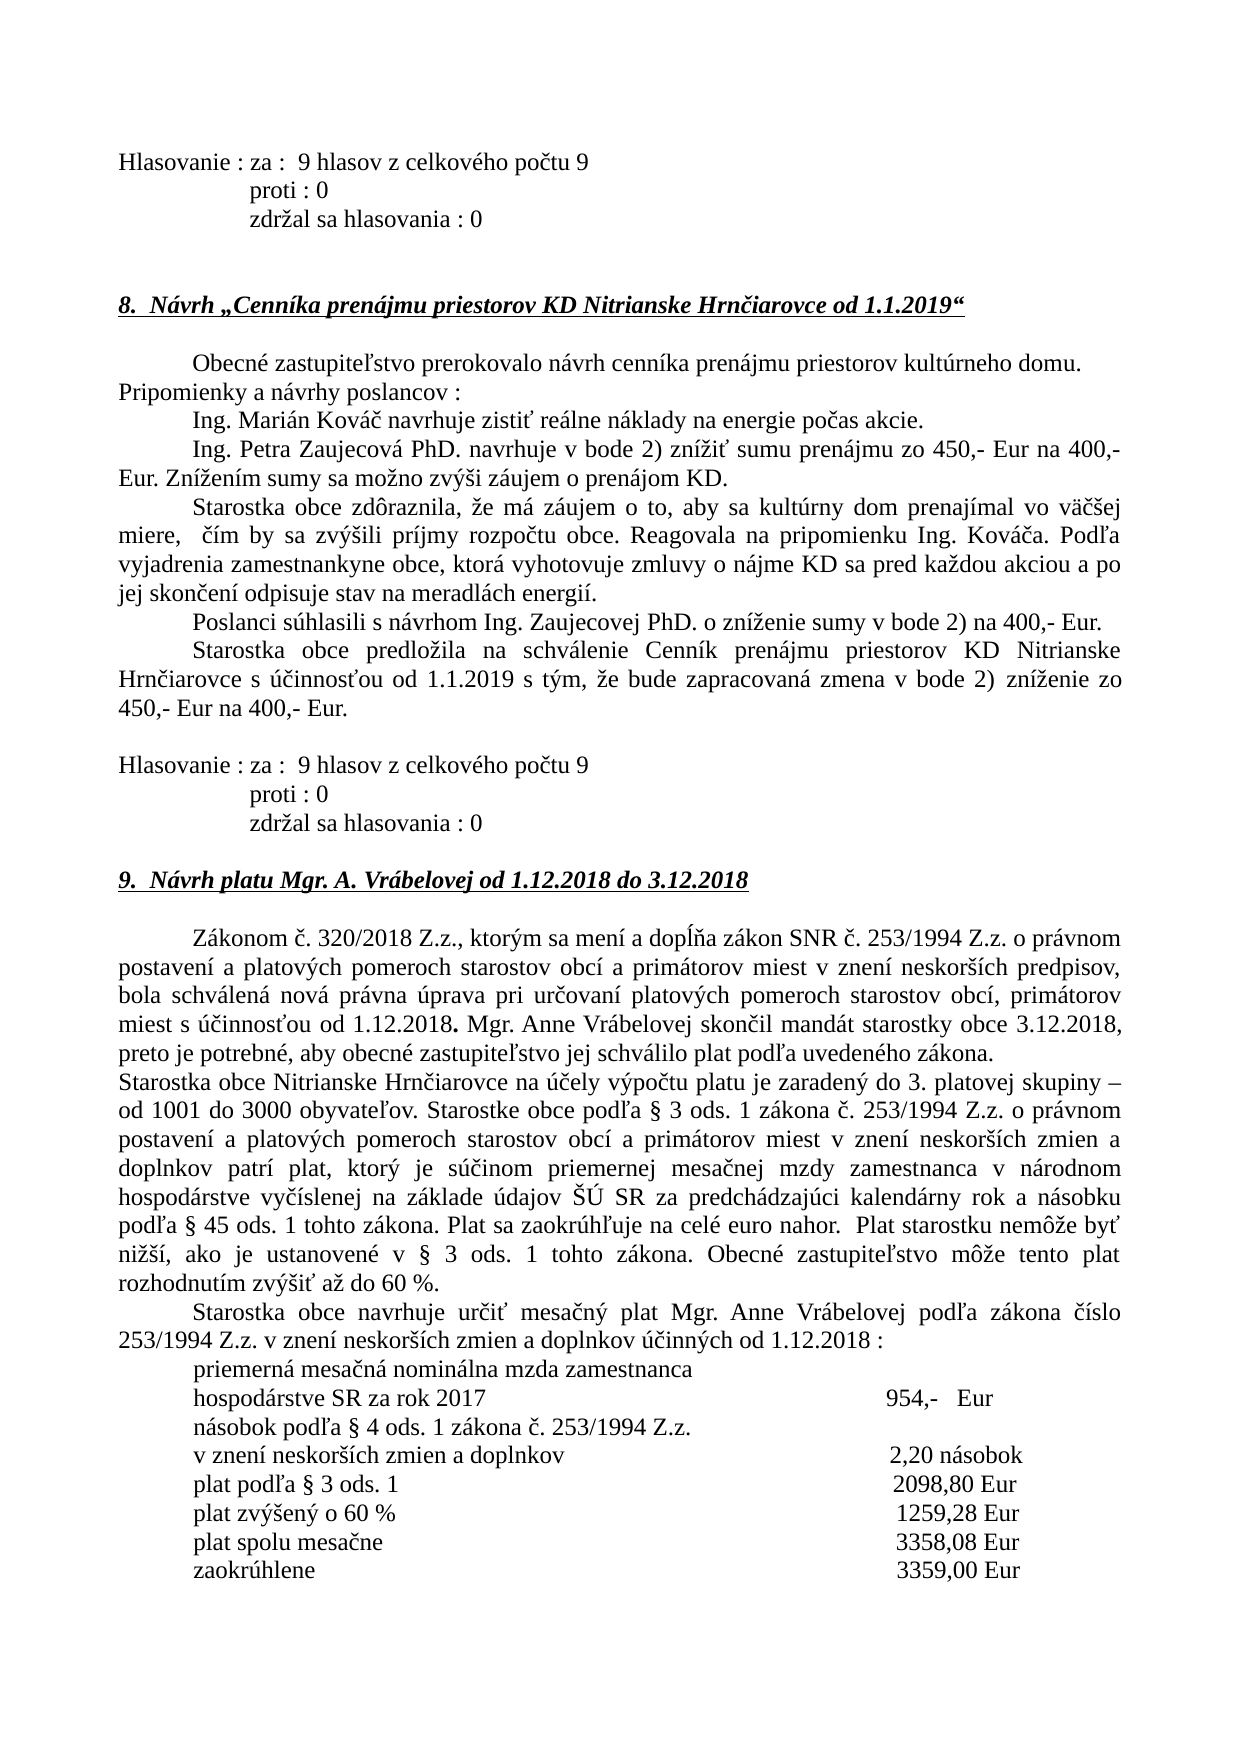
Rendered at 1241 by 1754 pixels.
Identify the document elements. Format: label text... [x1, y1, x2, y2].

text 8. Návrh „Cenníka prenájmu priestorov KD Nitrianske Hrnčiarovce od 1.1.2019“ [118, 291, 1122, 319]
text proti : 0 [118, 779, 1122, 808]
text zdržal sa hlasovania : 0 [118, 204, 1122, 233]
text Starostka obce Nitrianske Hrnčiarovce na účely výpočtu platu je zaradený do 3. platovej skupiny – od 1001 do 3000 obyvateľov. Starostke obce podľa § 3 ods. 1 zákona č. 253/1994 Z.z. o právnom postavení a platových pomeroch starostov obcí a primátorov miest v znení neskorších zmien a doplnkov patrí plat, ktorý je súčinom priemernej mesačnej mzdy zamestnanca v národnom hospodárstve vyčíslenej na základe údajov ŠÚ SR za predchádzajúci kalendárny rok a násobku podľa § 45 ods. 1 tohto zákona. Plat sa zaokrúhľuje na celé euro nahor. Plat starostku nemôže byť nižší, ako je ustanovené v § 3 ods. 1 tohto zákona. Obecné zastupiteľstvo môže tento plat rozhodnutím zvýšiť až do 60 %. [118, 1067, 1122, 1297]
text priemerná mesačná nominálna mzda zamestnanca [118, 1354, 1122, 1383]
text Ing. Petra Zaujecová PhD. navrhuje v bode 2) znížiť sumu prenájmu zo 450,- Eur na 400,- Eur. Znížením sumy sa možno zvýši záujem o prenájom KD. [118, 434, 1122, 492]
text plat zvýšený o 60 % 1259,28 Eur [118, 1498, 1122, 1527]
text Obecné zastupiteľstvo prerokovalo návrh cenníka prenájmu priestorov kultúrneho domu. [118, 348, 1122, 377]
text hospodárstve SR za rok 2017 954,- Eur [118, 1383, 1122, 1412]
text Hlasovanie : za : 9 hlasov z celkového počtu 9 [118, 147, 1122, 176]
text Ing. Marián Kováč navrhuje zistiť reálne náklady na energie počas akcie. [118, 406, 1122, 434]
text proti : 0 [118, 176, 1122, 204]
text zdržal sa hlasovania : 0 [118, 808, 1122, 837]
text Starostka obce predložila na schválenie Cenník prenájmu priestorov KD Nitrianske Hrnčiarovce s účinnosťou od 1.1.2019 s tým, že bude zapracovaná zmena v bode 2) zníženie zo 450,- Eur na 400,- Eur. [118, 636, 1122, 722]
text Hlasovanie : za : 9 hlasov z celkového počtu 9 [118, 751, 1122, 779]
text Pripomienky a návrhy poslancov : [118, 377, 1122, 406]
text 9. Návrh platu Mgr. A. Vrábelovej od 1.12.2018 do 3.12.2018 [118, 866, 1122, 894]
text Zákonom č. 320/2018 Z.z., ktorým sa mení a dopĺňa zákon SNR č. 253/1994 Z.z. o právnom postavení a platových pomeroch starostov obcí a primátorov miest v znení neskorších predpisov, bola schválená nová právna úprava pri určovaní platových pomeroch starostov obcí, primátorov miest s účinnosťou od 1.12.2018. Mgr. Anne Vrábelovej skončil mandát starostky obce 3.12.2018, preto je potrebné, aby obecné zastupiteľstvo jej schválilo plat podľa uvedeného zákona. [118, 923, 1122, 1067]
text Starostka obce zdôraznila, že má záujem o to, aby sa kultúrny dom prenajímal vo väčšej miere, čím by sa zvýšili príjmy rozpočtu obce. Reagovala na pripomienku Ing. Kováča. Podľa vyjadrenia zamestnankyne obce, ktorá vyhotovuje zmluvy o nájme KD sa pred každou akciou a po jej skončení odpisuje stav na meradlách energií. [118, 492, 1122, 607]
text zaokrúhlene 3359,00 Eur [118, 1556, 1122, 1584]
text plat spolu mesačne 3358,08 Eur [118, 1527, 1122, 1556]
text Starostka obce navrhuje určiť mesačný plat Mgr. Anne Vrábelovej podľa zákona číslo 253/1994 Z.z. v znení neskorších zmien a doplnkov účinných od 1.12.2018 : [118, 1297, 1122, 1354]
text násobok podľa § 4 ods. 1 zákona č. 253/1994 Z.z. [118, 1412, 1122, 1441]
text v znení neskorších zmien a doplnkov 2,20 násobok [118, 1441, 1122, 1469]
text Poslanci súhlasili s návrhom Ing. Zaujecovej PhD. o zníženie sumy v bode 2) na 400,- Eur. [118, 607, 1122, 636]
text plat podľa § 3 ods. 1 2098,80 Eur [118, 1469, 1122, 1498]
